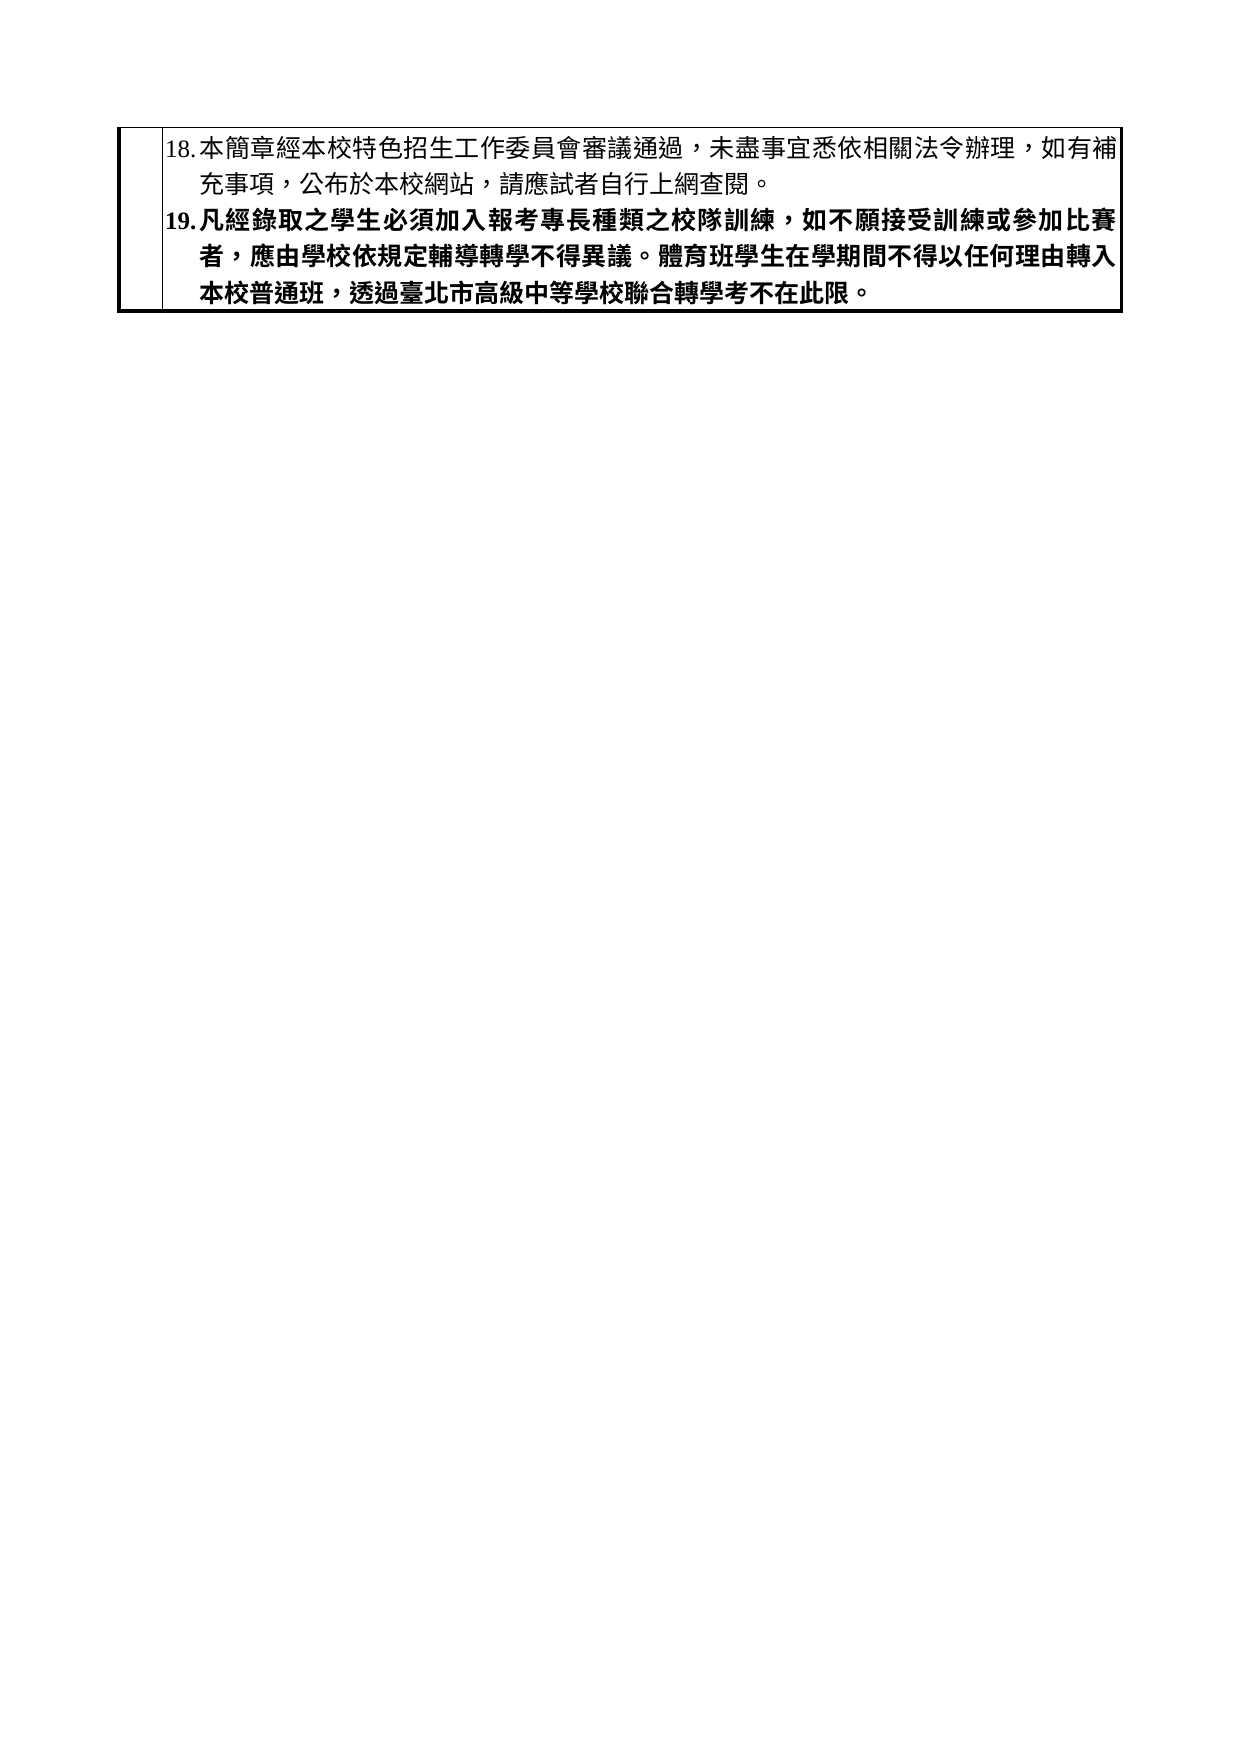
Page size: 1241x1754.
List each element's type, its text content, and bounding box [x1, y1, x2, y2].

table_cell [121, 128, 162, 309]
table_cell 報名時間：114年8月4日（星期一），上午10:00-12:00。 報名地點：本校體育組(迎曦樓2樓)。 有意報名同學，請先至本校首頁（http://www.ccsh.tp.edu.tw）列印資料填寫後至本校體育組報名，並繳驗以下資料： (1)報名表（正本）（附件1）。需自備2吋大頭照2張，照片背面填寫姓名，貼渝報名表及報名表下方准考證上。 (2)新式戶口名簿影本（正本驗畢後歸還）或6個月內戶籍謄本，記事皆不得省略。 (3)學歷證件：國中畢(修)業證書影本，正本驗畢後歸還。 (4)參賽成績證明影本（正本驗畢後歸還）。 (5)家長同意書（附件2）。 (6)健康聲明切結書（附件3）。 (7)報考切結書（附件4）。 (8)國中在校六學期成績單及獎懲紀錄。 (9)國中教育會考准考證影本。 (10)回郵信封乙個（寄發成績單，請貼28元以上掛號郵票，並填妥收件人及收件地址， 未附信封及郵資者不予寄送）。 (11)身心障礙考生應考服務申請表（附件5，有需求之考生請於報名時一併提出申請）。 (12)特殊身分別檢附證件：若為原住民學生，繳交之戶口名簿影本或戶籍謄本須戳記有原住民身分。若為身心障礙生，須另檢附有效期限之身心障礙證明正、背面影本。 報名費用： 報名學生每人繳交報名作業費：新臺幣700元（含報名費及術科測驗費）。 低收入戶子女或其直系血親尊親屬支領失業給付者，免收各項報名費用，但須隨報名資料檢附下列相關證明文件（其有效日期以涵蓋報名日期為準）： 低收入戶子女：應檢附鄉（鎮、市、區）公所核發之低收入戶證明正本（如為影本，須由核發單位加註「與正本相符」）。 直系血親尊親屬支領失業給付者：應檢附公立就業服務機構核發之失業【再】認定、失業給付申請書暨給付收據及戶口名簿影本。 中低收入戶子女，報名作業費減為新臺幣280元整，報名時應檢附鄉(鎮、市、區)公所核發之中低收入戶證明文件正本及戶口名簿影本。 測驗時間：114年8月5日（星期二）上午9時整。 參加運動測驗時，應著運動服裝。患有氣喘、心臟血管疾病、癲癇症等不適劇烈運動者，不宜參加體育班甄選。 放榜日期：114年8月6日（星期三）下午5時整。 成績複查：114年8月6日至8月7日向本校招生工作委員會提出申請(如附件六)，逾期恕不受理。 報到日期：114年8月8日（星期五）上午09:00-12:00。 經錄取之學生於報到日期未及繳交畢業證書者，應切結由原畢業國中逕送錄取學校。 經錄取且已完成報到者，如欲放棄錄取資格，應於114年8月11日（星期一）中午12時前填具「放棄錄取資格聲明書」(附件7)，由考生或家長親送至錄取學校辦理放棄錄取資格。未完成放棄錄取資格者，不得至其他入學管道報到，經查證屬實者，將取消後項考試錄取資格。 就讀體育班學生，依「高級中等以下學校體育班設立辦法」第19條規定，學生因故不適宜繼續在原班就讀或就讀之體育班經依第23條規定減少發展之運動種類、減班或停辦時，學校應積極輔導其轉班或轉校。必要時，得由各該主管機關轉介至其他學校。 有關原住民學生及身心障礙學生之身分認定、加分優待及外加名額方式，依「原住民學生升學保障及原住民公費留學辦法」、「身心障礙學生升學輔導辦法」相關規定辦理，報名學生應依上開規定檢附相關身分認定文件。 身心障礙學生如需要考場特殊服務，請填寫身心障礙考生應考服務申請表（如附件5）並於報名時一併提出申請。 本校對於學生個人資料蒐集、處理及利用之使用範圍、目的、對象及使用期間等相關規範告知事項（如附件9），請考生詳細閱讀。 術科測驗，應製詳細測驗成績之文字紀錄，必要時得將測驗過程以錄影方式紀錄。文字紀錄應於招生工作委員會決定錄取名單前完成。對評分成績特優或特低者，應於評分表件中註明理由。 如遇天然災害或因不可抗力之因素，經行政院人事行政總處發布停止上班或上課，亦或因疫情影響而有未能如期辦理之因素，則考試延後舉行，延後時間於本校網站公布。 本簡章經本校特色招生工作委員會審議通過，未盡事宜悉依相關法令辦理，如有補充事項，公布於本校網站，請應試者自行上網查閱。 凡經錄取之學生必須加入報考專長種類之校隊訓練，如不願接受訓練或參加比賽者，應由學校依規定輔導轉學不得異議。體育班學生在學期間不得以任何理由轉入本校普通班，透過臺北市高級中等學校聯合轉學考不在此限。 [163, 128, 1120, 309]
